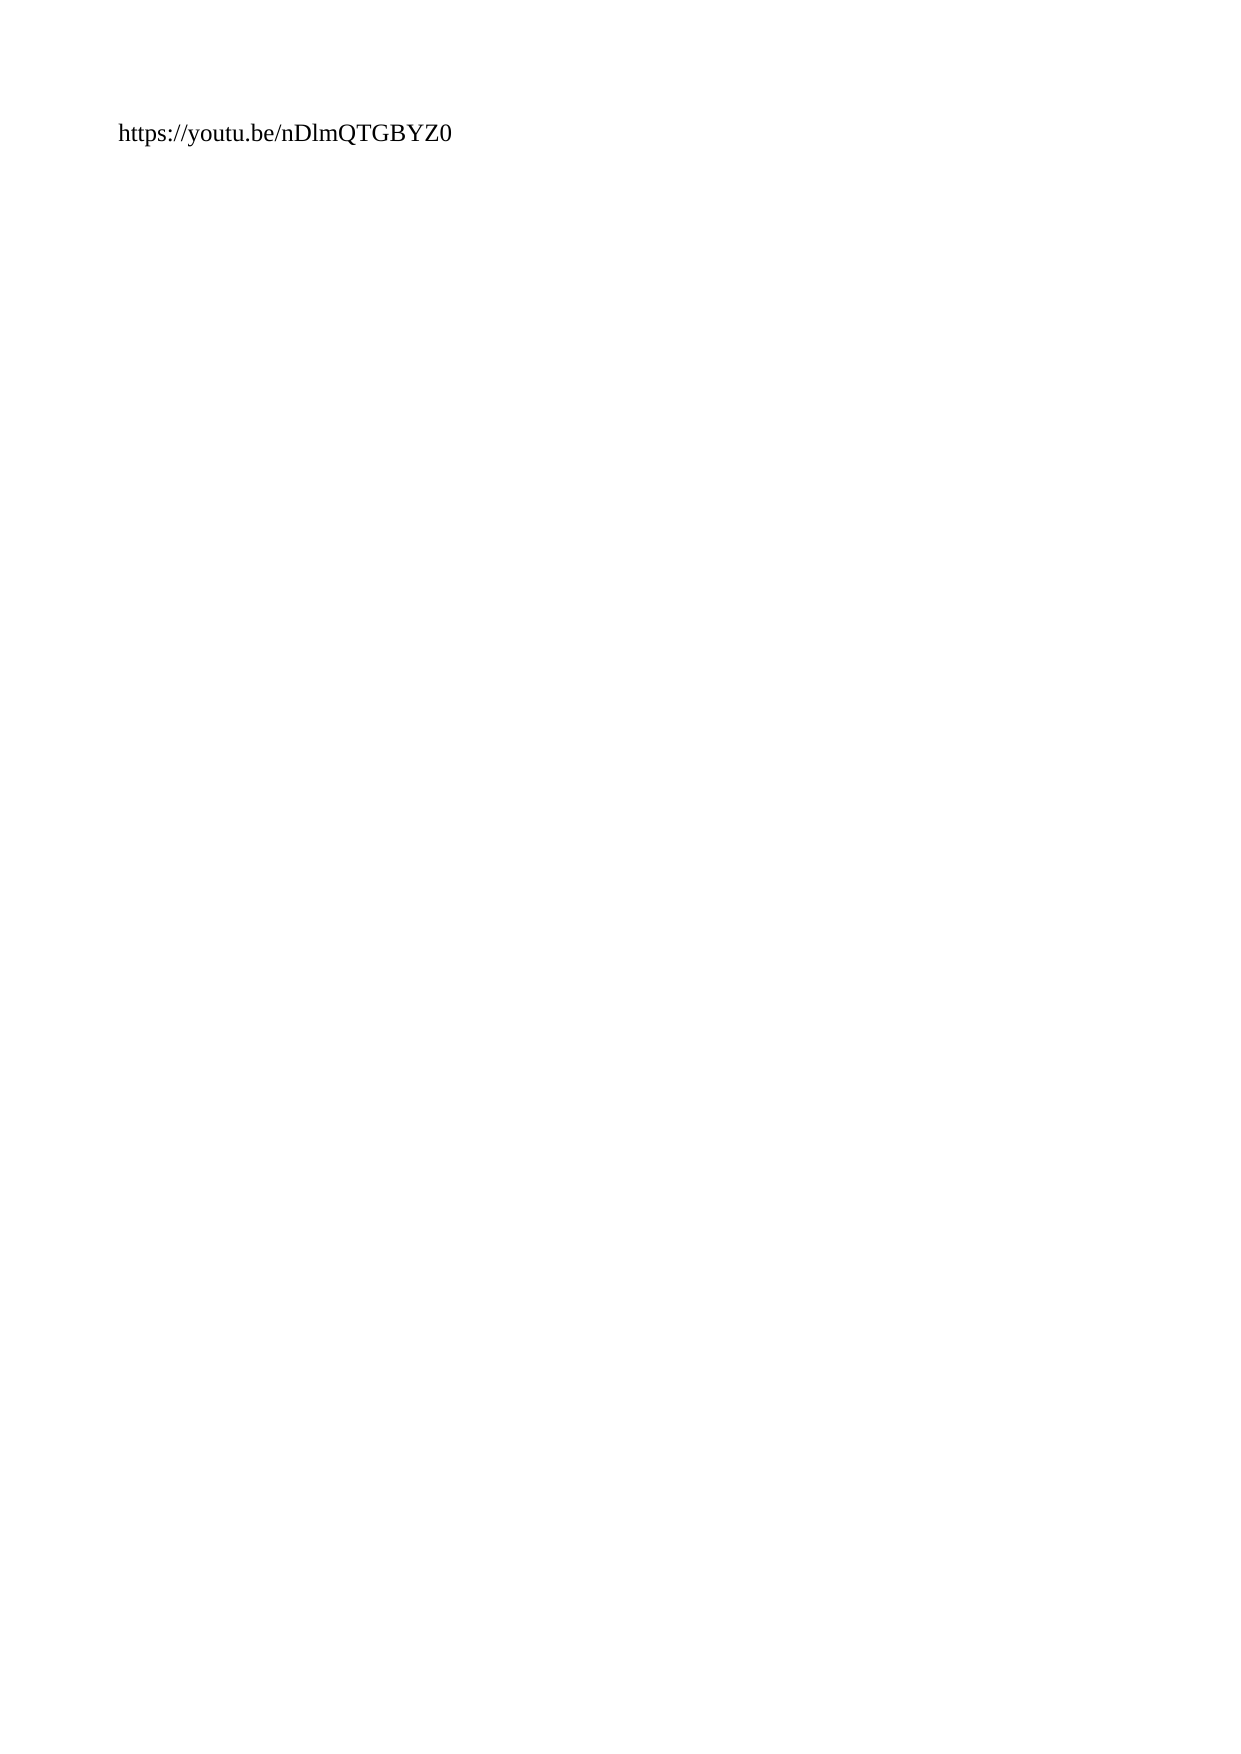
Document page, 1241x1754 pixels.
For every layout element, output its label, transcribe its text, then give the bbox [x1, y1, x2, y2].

text https://youtu.be/nDlmQTGBYZ0 [118, 118, 1122, 147]
